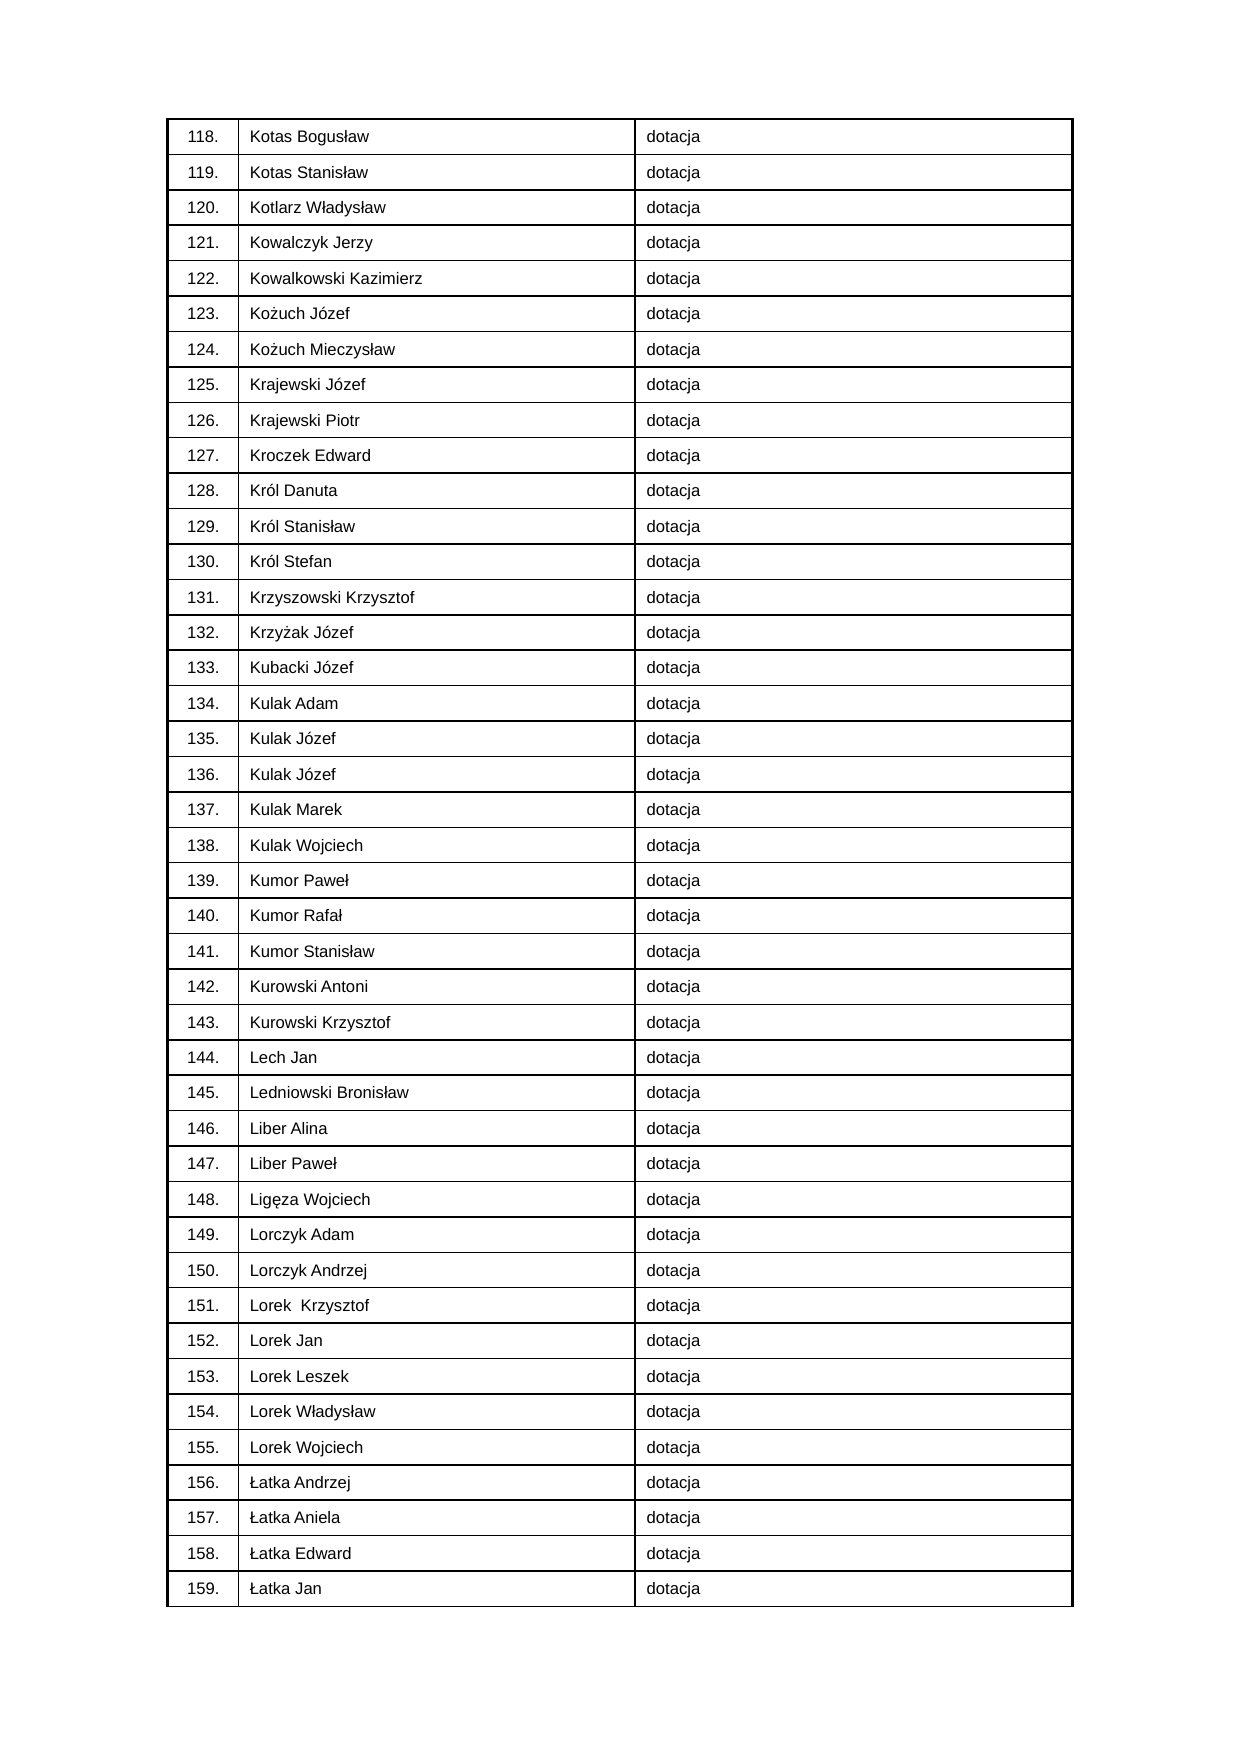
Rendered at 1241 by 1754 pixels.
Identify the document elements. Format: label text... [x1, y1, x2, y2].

table_cell 136. [169, 757, 238, 791]
table_cell dotacja [636, 616, 1071, 649]
table_cell Kumor Rafał [239, 899, 634, 933]
table_cell dotacja [636, 1005, 1071, 1039]
table_cell dotacja [636, 1147, 1071, 1181]
table_cell 141. [169, 934, 238, 968]
table_cell 118. [169, 120, 238, 153]
table_cell Kurowski Antoni [239, 970, 634, 1003]
table_cell 149. [169, 1218, 238, 1251]
table_cell Król Stanisław [239, 509, 634, 543]
table_cell 158. [169, 1536, 238, 1570]
table_cell 144. [169, 1041, 238, 1074]
table_cell dotacja [636, 1111, 1071, 1145]
table_cell 125. [169, 368, 238, 401]
table_cell 123. [169, 297, 238, 331]
table_cell 119. [169, 155, 238, 189]
table_cell 131. [169, 580, 238, 614]
table_cell dotacja [636, 1536, 1071, 1570]
table_cell Kulak Józef [239, 757, 634, 791]
table_cell Król Danuta [239, 474, 634, 508]
table_cell 148. [169, 1182, 238, 1216]
table_cell dotacja [636, 970, 1071, 1003]
table_cell Lorek Jan [239, 1324, 634, 1358]
table_cell dotacja [636, 1395, 1071, 1428]
table_cell dotacja [636, 899, 1071, 933]
table_cell dotacja [636, 793, 1071, 826]
table_cell 152. [169, 1324, 238, 1358]
table_cell 133. [169, 651, 238, 685]
table_cell Łatka Andrzej [239, 1466, 634, 1499]
table_cell 135. [169, 722, 238, 756]
table_cell Łatka Jan [239, 1572, 634, 1606]
table_cell Kumor Stanisław [239, 934, 634, 968]
table_cell dotacja [636, 828, 1071, 862]
table_cell dotacja [636, 1466, 1071, 1499]
table_cell dotacja [636, 1501, 1071, 1535]
table_cell Kubacki Józef [239, 651, 634, 685]
table_cell dotacja [636, 934, 1071, 968]
table_cell Krzyszowski Krzysztof [239, 580, 634, 614]
table_cell 139. [169, 863, 238, 897]
table_cell 137. [169, 793, 238, 826]
table_cell 154. [169, 1395, 238, 1428]
table_cell 157. [169, 1501, 238, 1535]
table_cell dotacja [636, 722, 1071, 756]
table_cell Łatka Aniela [239, 1501, 634, 1535]
table_cell dotacja [636, 155, 1071, 189]
table_cell dotacja [636, 580, 1071, 614]
table_cell 121. [169, 226, 238, 260]
table_cell dotacja [636, 1182, 1071, 1216]
table_cell dotacja [636, 1430, 1071, 1464]
table_cell 127. [169, 438, 238, 472]
table_cell Kożuch Józef [239, 297, 634, 331]
table_cell 142. [169, 970, 238, 1003]
table_cell 130. [169, 545, 238, 578]
table_cell 134. [169, 686, 238, 720]
table_cell 132. [169, 616, 238, 649]
table_cell dotacja [636, 297, 1071, 331]
table_cell 159. [169, 1572, 238, 1606]
table_cell 129. [169, 509, 238, 543]
table_cell Kowalkowski Kazimierz [239, 261, 634, 295]
table_cell Krajewski Piotr [239, 403, 634, 437]
table_cell 153. [169, 1359, 238, 1393]
table_cell Kotlarz Władysław [239, 191, 634, 224]
table_cell dotacja [636, 509, 1071, 543]
table_cell dotacja [636, 332, 1071, 366]
table_cell 138. [169, 828, 238, 862]
table_cell 156. [169, 1466, 238, 1499]
table_cell 146. [169, 1111, 238, 1145]
table_cell Kulak Adam [239, 686, 634, 720]
table_cell dotacja [636, 1076, 1071, 1110]
table_cell Lech Jan [239, 1041, 634, 1074]
table_cell Kurowski Krzysztof [239, 1005, 634, 1039]
table_cell dotacja [636, 686, 1071, 720]
table_cell 145. [169, 1076, 238, 1110]
table_cell dotacja [636, 1288, 1071, 1322]
table_cell 124. [169, 332, 238, 366]
table_cell 128. [169, 474, 238, 508]
table_cell dotacja [636, 651, 1071, 685]
table_cell dotacja [636, 1359, 1071, 1393]
table_cell Liber Paweł [239, 1147, 634, 1181]
table_cell 151. [169, 1288, 238, 1322]
table_cell dotacja [636, 226, 1071, 260]
table_cell dotacja [636, 863, 1071, 897]
table_cell Kotas Bogusław [239, 120, 634, 153]
table_cell Kożuch Mieczysław [239, 332, 634, 366]
table_cell dotacja [636, 1218, 1071, 1251]
table_cell dotacja [636, 1041, 1071, 1074]
table_cell dotacja [636, 757, 1071, 791]
table_cell Kulak Józef [239, 722, 634, 756]
table_cell Lorczyk Adam [239, 1218, 634, 1251]
table_cell Lorek Leszek [239, 1359, 634, 1393]
table_cell Kulak Marek [239, 793, 634, 826]
table_cell Kotas Stanisław [239, 155, 634, 189]
table_cell dotacja [636, 368, 1071, 401]
table_cell dotacja [636, 120, 1071, 153]
table_cell Ligęza Wojciech [239, 1182, 634, 1216]
table_cell dotacja [636, 1572, 1071, 1606]
table_cell dotacja [636, 403, 1071, 437]
table_cell Ledniowski Bronisław [239, 1076, 634, 1110]
table_cell 147. [169, 1147, 238, 1181]
table_cell Lorek Wojciech [239, 1430, 634, 1464]
table_cell Kowalczyk Jerzy [239, 226, 634, 260]
table_cell dotacja [636, 1324, 1071, 1358]
table_cell 140. [169, 899, 238, 933]
table_cell dotacja [636, 261, 1071, 295]
table_cell Kumor Paweł [239, 863, 634, 897]
table_cell dotacja [636, 545, 1071, 578]
table_cell dotacja [636, 191, 1071, 224]
table_cell dotacja [636, 474, 1071, 508]
table_cell Krajewski Józef [239, 368, 634, 401]
table_cell dotacja [636, 1253, 1071, 1287]
table_cell Lorczyk Andrzej [239, 1253, 634, 1287]
table_cell Lorek Krzysztof [239, 1288, 634, 1322]
table_cell Król Stefan [239, 545, 634, 578]
table_cell Lorek Władysław [239, 1395, 634, 1428]
table_cell 120. [169, 191, 238, 224]
table_cell 150. [169, 1253, 238, 1287]
table_cell Kroczek Edward [239, 438, 634, 472]
table_cell Krzyżak Józef [239, 616, 634, 649]
table_cell 126. [169, 403, 238, 437]
table_cell 155. [169, 1430, 238, 1464]
table_cell dotacja [636, 438, 1071, 472]
table_cell Liber Alina [239, 1111, 634, 1145]
table_cell 143. [169, 1005, 238, 1039]
table_cell 122. [169, 261, 238, 295]
table_cell Kulak Wojciech [239, 828, 634, 862]
table_cell Łatka Edward [239, 1536, 634, 1570]
